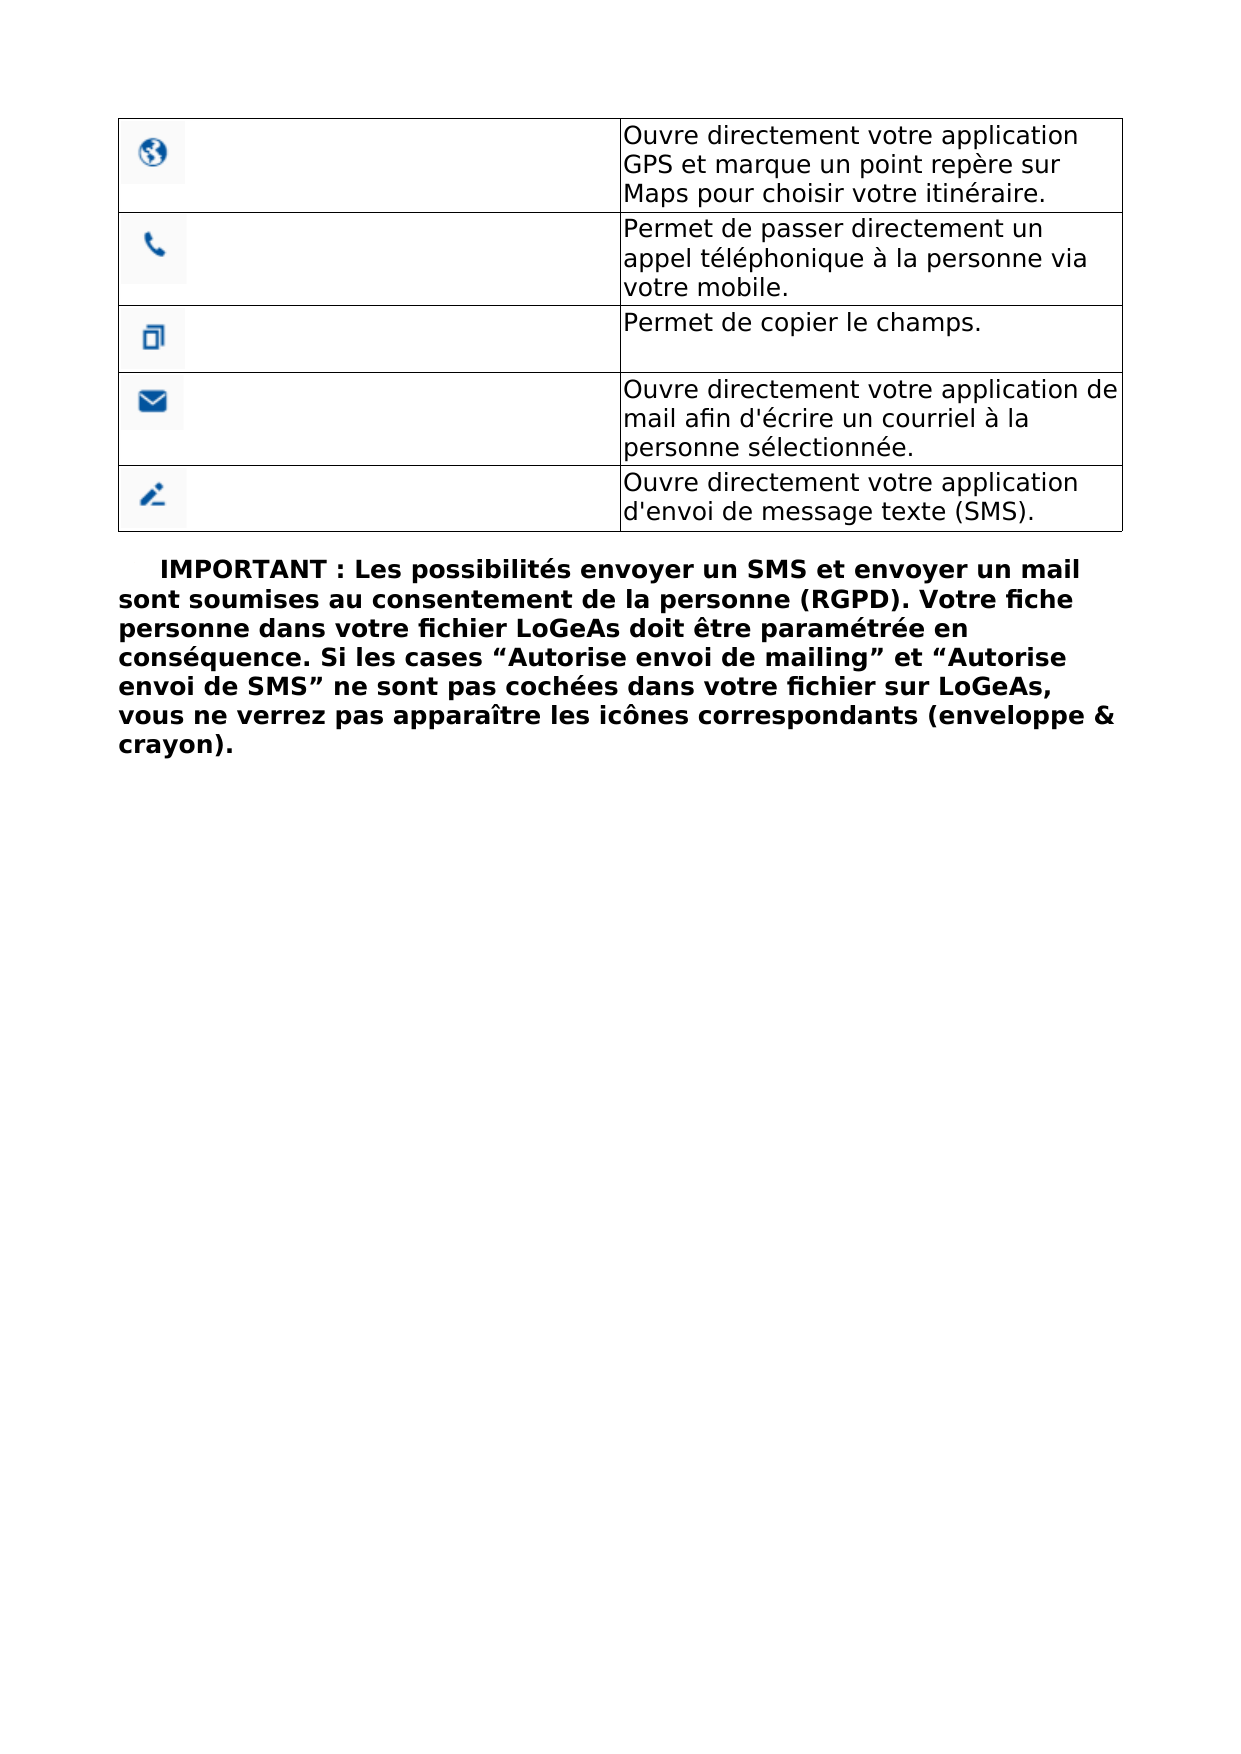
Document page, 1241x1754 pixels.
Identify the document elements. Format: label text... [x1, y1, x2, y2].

table_cell Permet de copier le champs. [621, 306, 1122, 372]
table_cell [119, 119, 620, 212]
picture [121, 375, 184, 430]
picture [121, 468, 187, 528]
table_cell Ouvre directement votre application GPS et marque un point repère sur Maps pour choisir votre itinéraire. [621, 119, 1122, 212]
picture [121, 308, 185, 369]
table_cell Ouvre directement votre application d'envoi de message texte (SMS). [621, 466, 1122, 531]
table_cell Permet de passer directement un appel téléphonique à la personne via votre mobile. [621, 213, 1122, 305]
picture [121, 214, 187, 284]
table_cell [119, 466, 620, 531]
picture [121, 121, 185, 184]
text IMPORTANT : Les possibilités envoyer un SMS et envoyer un mail sont soumises au consentement de la personne (RGPD). Votre fiche personne dans votre fichier LoGeAs doit être paramétrée en conséquence. Si les cases “Autorise envoi de mailing” et “Autorise envoi de SMS” ne sont pas cochées dans votre fichier sur LoGeAs, vous ne verrez pas apparaître les icônes correspondants (enveloppe & crayon). [118, 546, 1122, 760]
table_cell [119, 213, 620, 305]
table_cell [119, 306, 620, 372]
table_cell Ouvre directement votre application de mail afin d'écrire un courriel à la personne sélectionnée. [621, 373, 1122, 465]
table_cell [119, 373, 620, 465]
